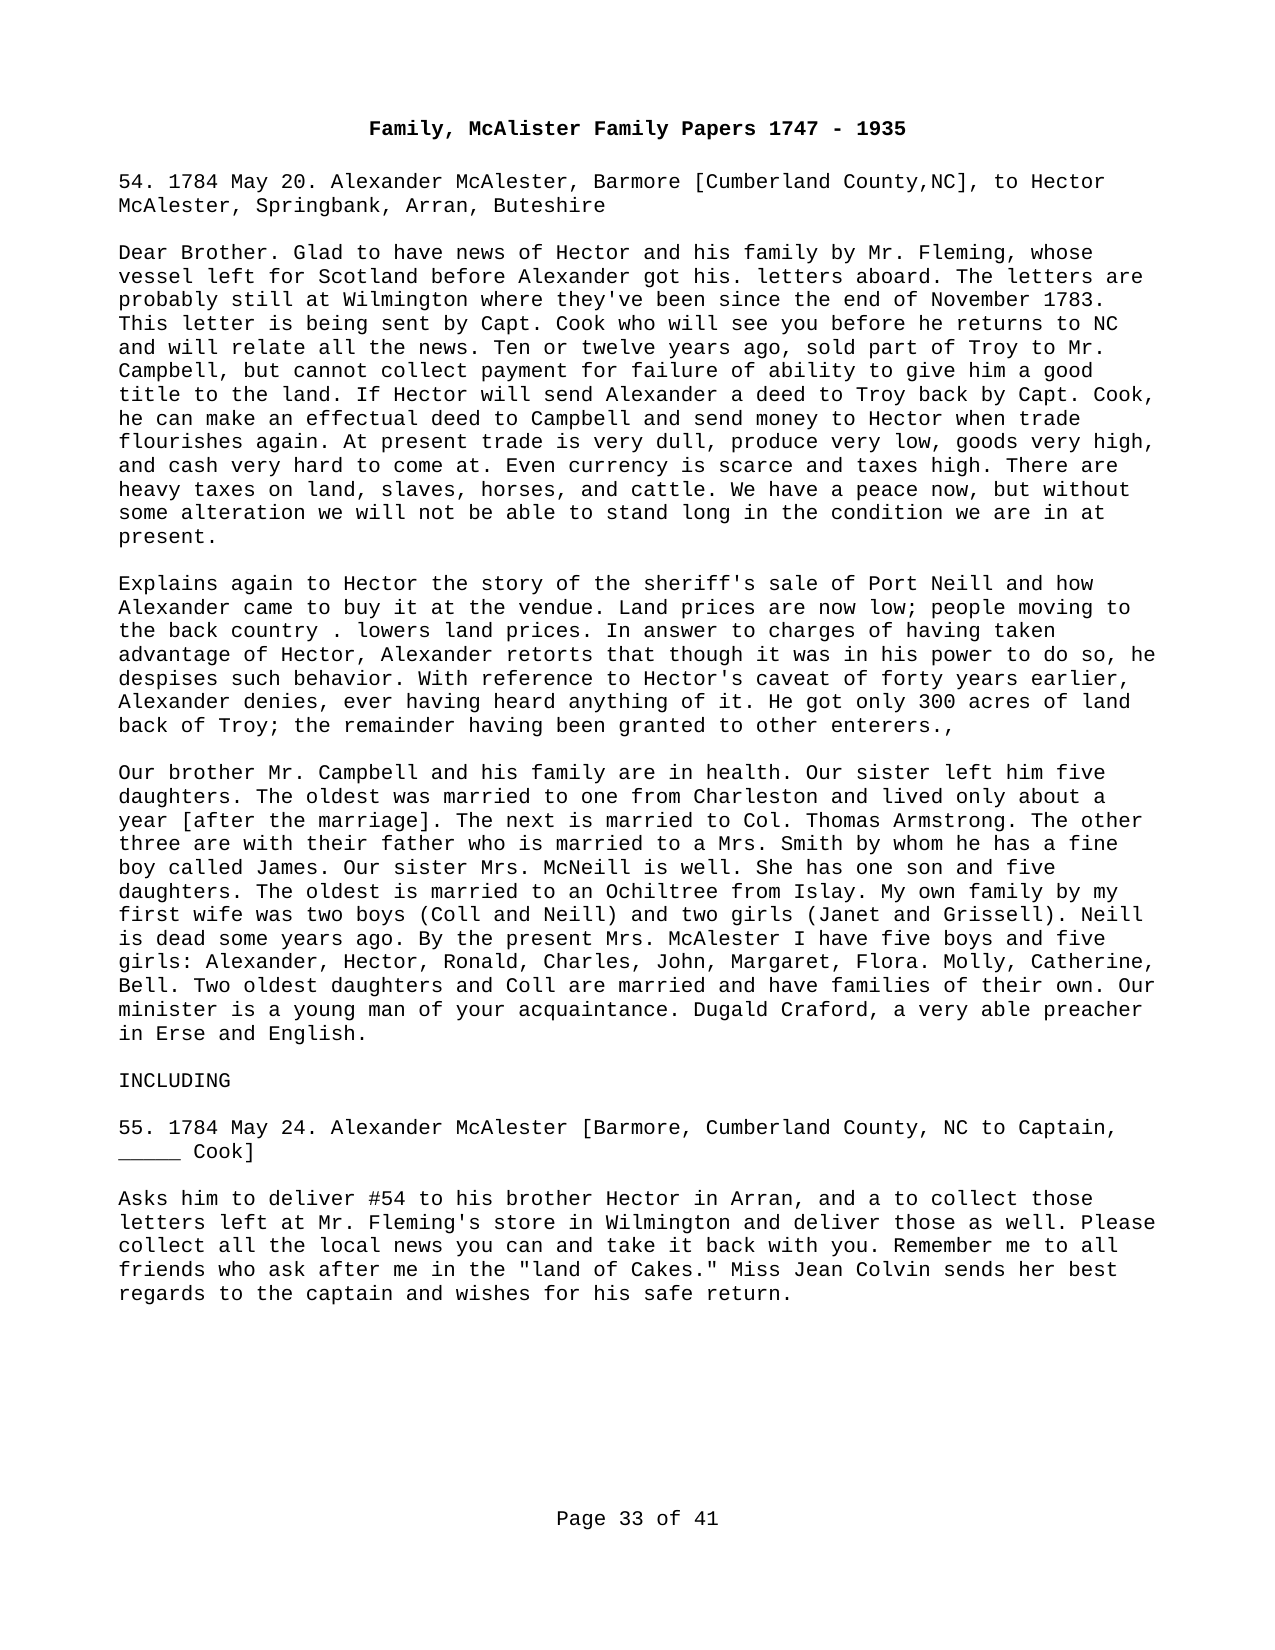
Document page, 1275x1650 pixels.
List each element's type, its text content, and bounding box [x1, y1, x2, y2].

text Our brother Mr. Campbell and his family are in health. Our sister left him five daughters. The oldest was married to one from Charleston and lived only about a year [after the marriage]. The next is married to Col. Thomas Armstrong. The other three are with their father who is married to a Mrs. Smith by whom he has a fine boy called James. Our sister Mrs. McNeill is well. She has one son and five daughters. The oldest is married to an Ochiltree from Islay. My own family by my first wife was two boys (Coll and Neill) and two girls (Janet and Grissell). Neill is dead some years ago. By the present Mrs. McAlester I have five boys and five girls: Alexander, Hector, Ronald, Charles, John, Margaret, Flora. Molly, Catherine, Bell. Two oldest daughters and Coll are married and have families of their own. Our minister is a young man of your acquaintance. Dugald Craford, a very able preacher in Erse and English. [118, 762, 1157, 1046]
text 54. 1784 May 20. Alexander McAlester, Barmore [Cumberland County,NC], to Hector McAlester, Springbank, Arran, Buteshire [118, 171, 1157, 218]
text INCLUDING [118, 1070, 1157, 1093]
text Dear Brother. Glad to have news of Hector and his family by Mr. Fleming, whose vessel left for Scotland before Alexander got his. letters aboard. The letters are probably still at Wilmington where they've been since the end of November 1783. This letter is being sent by Capt. Cook who will see you before he returns to NC and will relate all the news. Ten or twelve years ago, sold part of Troy to Mr. Campbell, but cannot collect payment for failure of ability to give him a good title to the land. If Hector will send Alexander a deed to Troy back by Capt. Cook, he can make an effectual deed to Campbell and send money to Hector when trade flourishes again. At present trade is very dull, produce very low, goods very high, and cash very hard to come at. Even currency is scarce and taxes high. There are heavy taxes on land, slaves, horses, and cattle. We have a peace now, but without some alteration we will not be able to stand long in the condition we are in at present. [118, 242, 1157, 549]
text Asks him to deliver #54 to his brother Hector in Arran, and a to collect those letters left at Mr. Fleming's store in Wilmington and deliver those as well. Please collect all the local news you can and take it back with you. Remember me to all friends who ask after me in the "land of Cakes." Miss Jean Colvin sends her best regards to the captain and wishes for his safe return. [118, 1188, 1157, 1306]
text Explains again to Hector the story of the sheriff's sale of Port Neill and how Alexander came to buy it at the vendue. Land prices are now low; people moving to the back country . lowers land prices. In answer to charges of having taken advantage of Hector, Alexander retorts that though it was in his power to do so, he despises such behavior. With reference to Hector's caveat of forty years earlier, Alexander denies, ever having heard anything of it. He got only 300 acres of land back of Troy; the remainder having been granted to other enterers., [118, 573, 1157, 739]
text 55. 1784 May 24. Alexander McAlester [Barmore, Cumberland County, NC to Captain, _____ Cook] [118, 1117, 1157, 1164]
